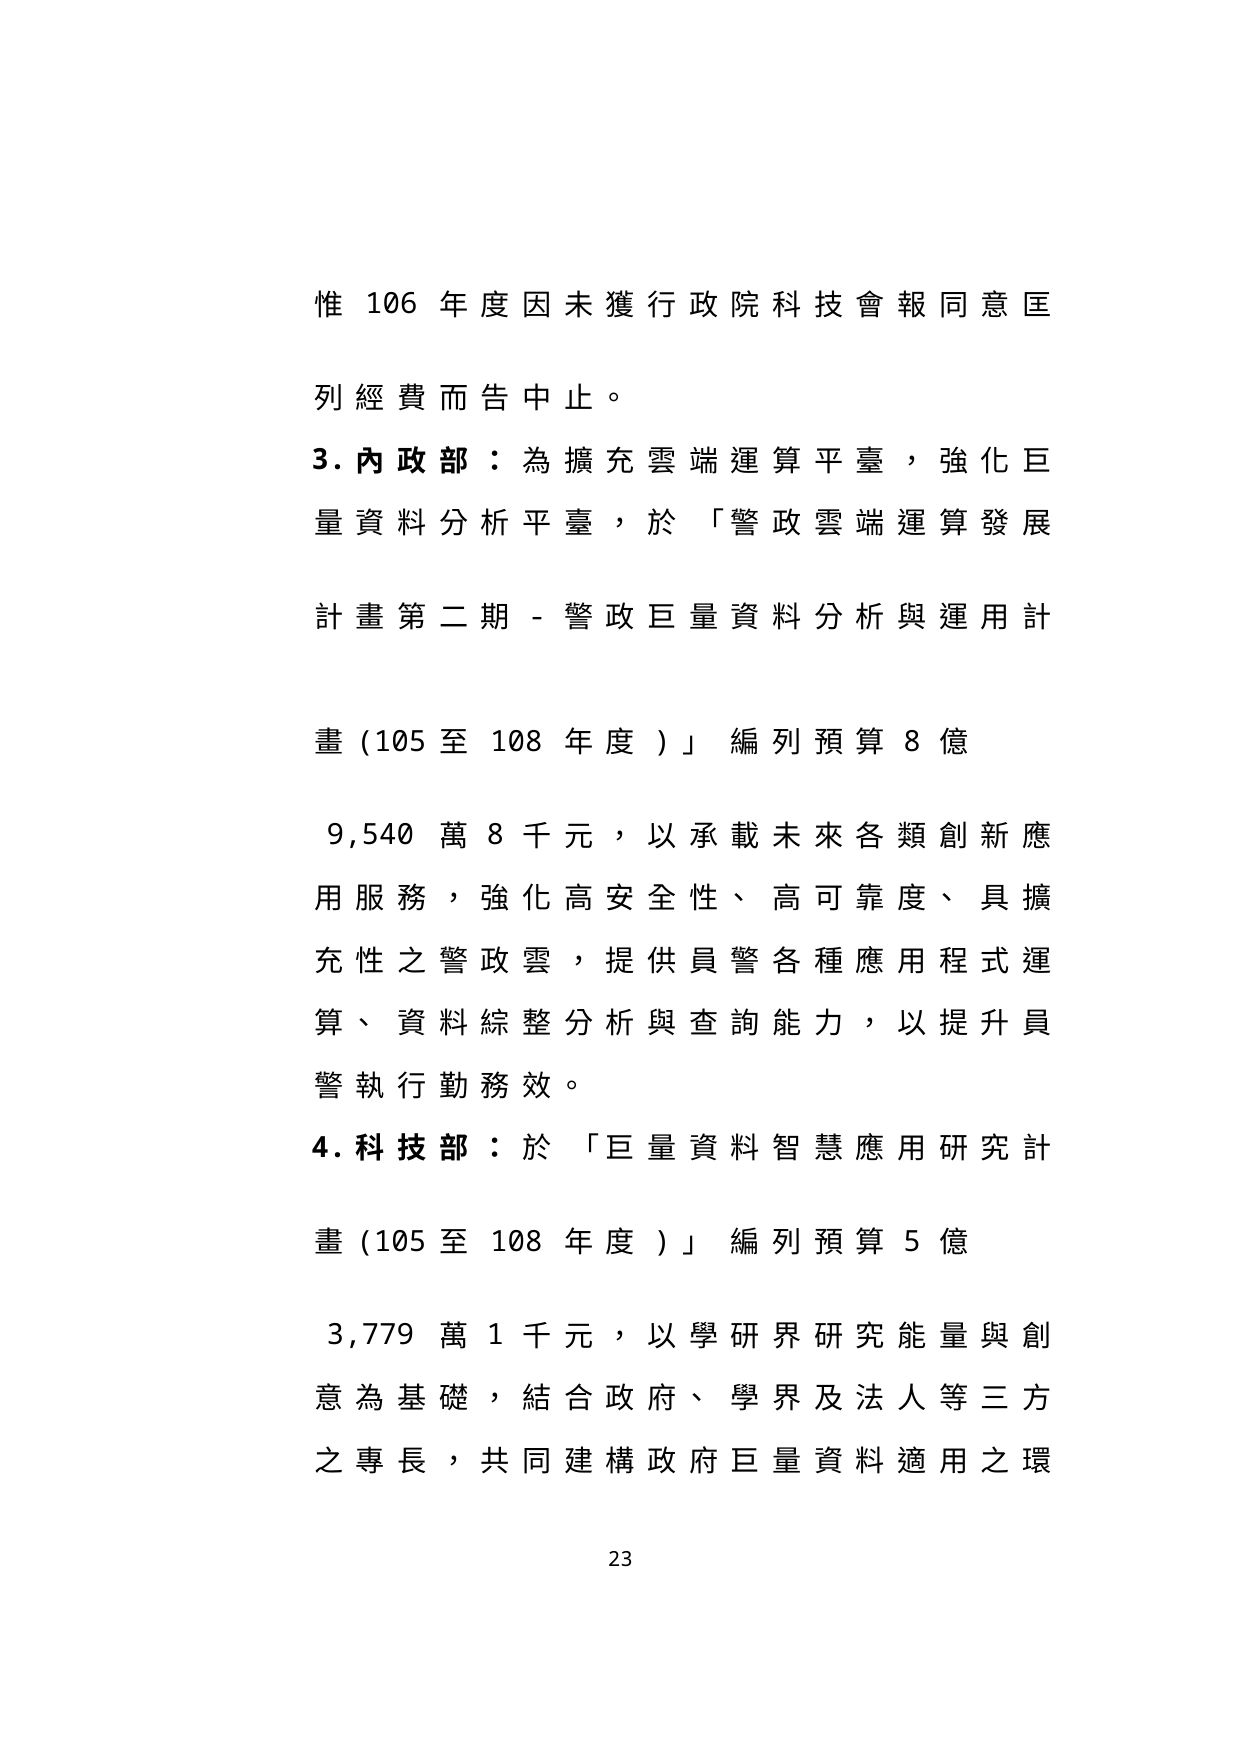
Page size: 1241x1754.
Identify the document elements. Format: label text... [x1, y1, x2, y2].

text 4.科技部：於「巨量資料智慧應用研究計畫(105至108年度)」編列預算5億3,779萬1千元，以學研界研究能量與創意為基礎，結合政府、學界及法人等三方之專長，共同建構政府巨量資料適用之環 [271, 1104, 1058, 1479]
text 惟106年度因未獲行政院科技會報同意匡列經費而告中止。 [271, 229, 1058, 417]
text 3.內政部：為擴充雲端運算平臺，強化巨量資料分析平臺，於「警政雲端運算發展計畫第二期-警政巨量資料分析與運用計畫(105至108年度)」編列預算8億9,540萬8千元，以承載未來各類創新應用服務，強化高安全性、高可靠度、具擴充性之警政雲，提供員警各種應用程式運算、資料綜整分析與查詢能力，以提升員警執行勤務效。 [271, 417, 1058, 1104]
